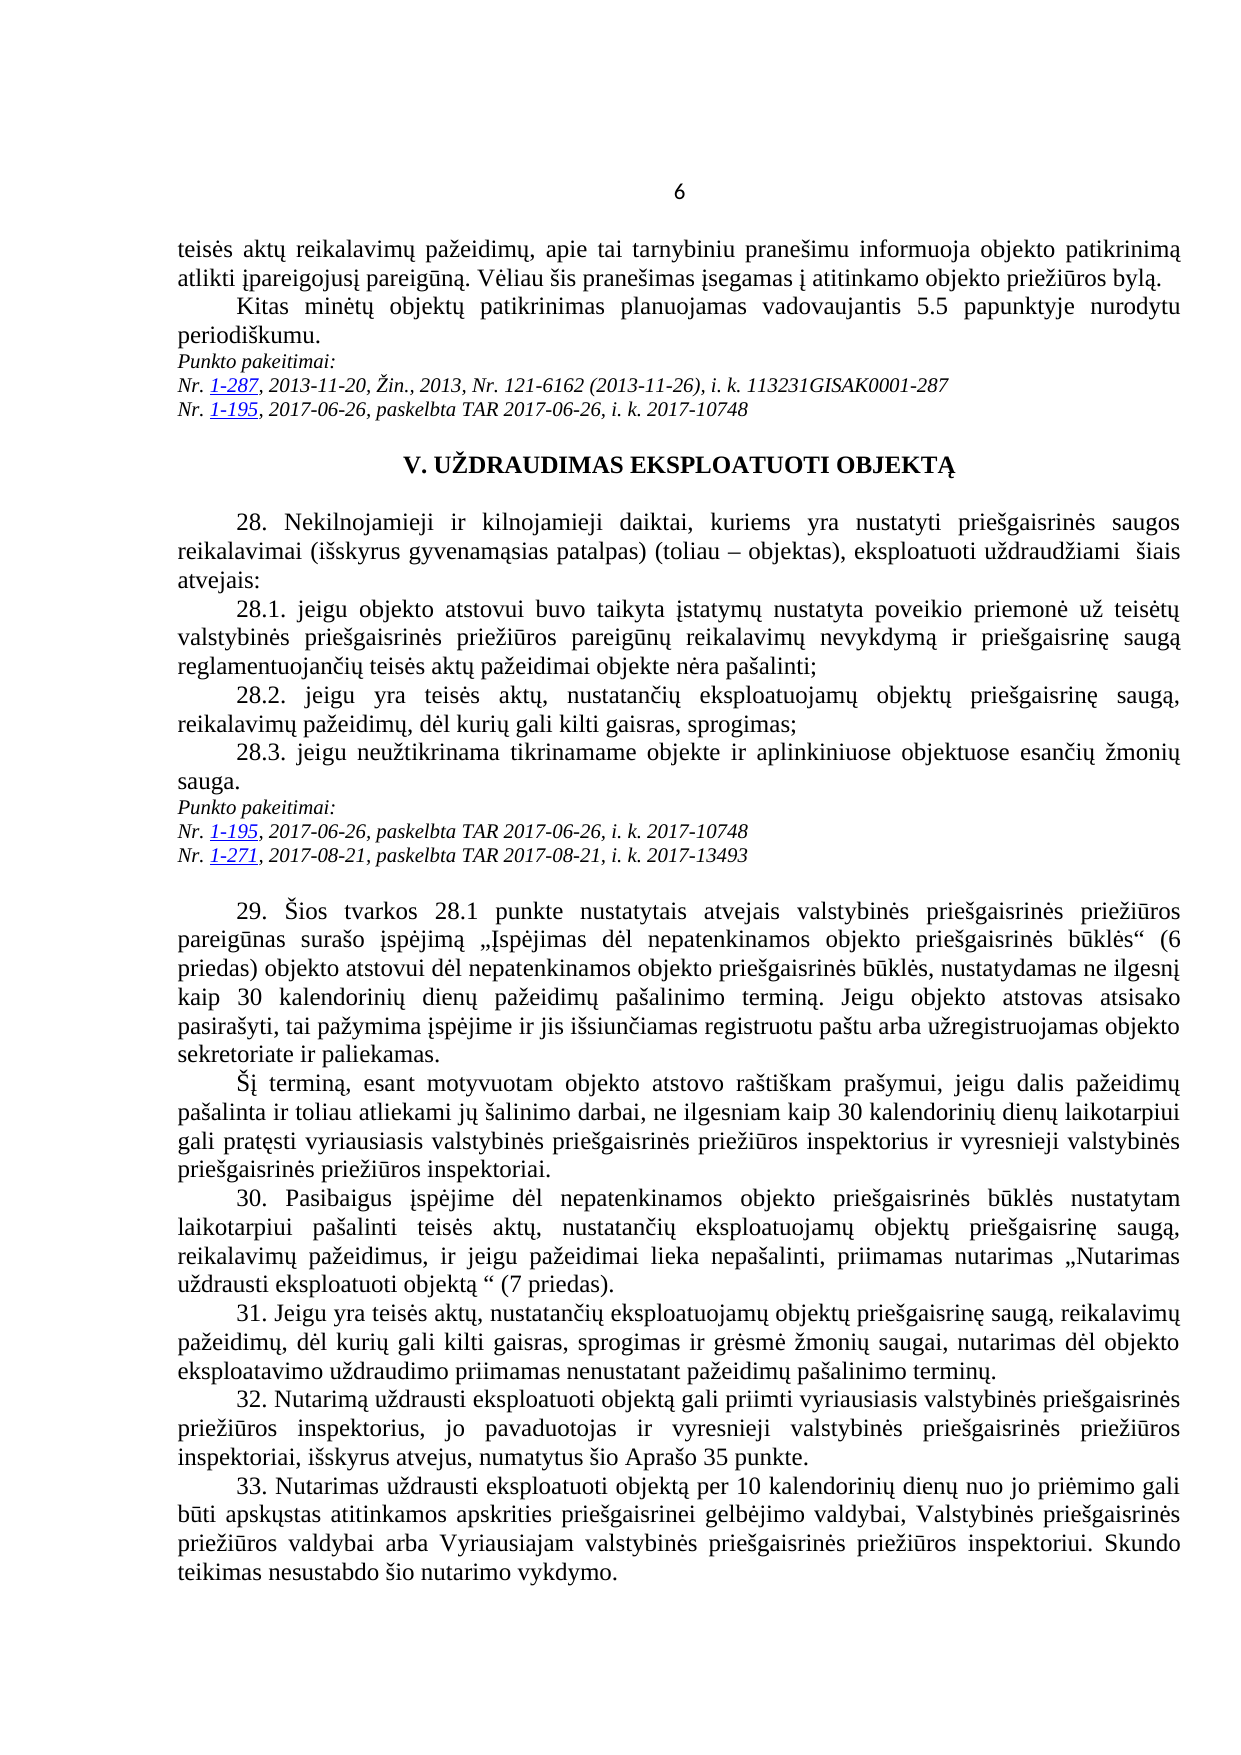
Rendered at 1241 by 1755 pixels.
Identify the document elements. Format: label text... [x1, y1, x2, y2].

text 28.3. jeigu neužtikrinama tikrinamame objekte ir aplinkiniuose objektuose esančių žmonių sauga. [177, 737, 1181, 795]
text Nr. 1-195, 2017-06-26, paskelbta TAR 2017-06-26, i. k. 2017-10748 [177, 819, 1181, 843]
text 33. Nutarimas uždrausti eksploatuoti objektą per 10 kalendorinių dienų nuo jo priėmimo gali būti apskųstas atitinkamos apskrities priešgaisrinei gelbėjimo valdybai, Valstybinės priešgaisrinės priežiūros valdybai arba Vyriausiajam valstybinės priešgaisrinės priežiūros inspektoriui. Skundo teikimas nesustabdo šio nutarimo vykdymo. [177, 1471, 1181, 1586]
text Punkto pakeitimai: [177, 349, 1181, 373]
text 29. Šios tvarkos 28.1 punkte nustatytais atvejais valstybinės priešgaisrinės priežiūros pareigūnas surašo įspėjimą „Įspėjimas dėl nepatenkinamos objekto priešgaisrinės būklės“ (6 priedas) objekto atstovui dėl nepatenkinamos objekto priešgaisrinės būklės, nustatydamas ne ilgesnį kaip 30 kalendorinių dienų pažeidimų pašalinimo terminą. Jeigu objekto atstovas atsisako pasirašyti, tai pažymima įspėjime ir jis išsiunčiamas registruotu paštu arba užregistruojamas objekto sekretoriate ir paliekamas. [177, 896, 1181, 1068]
text Nr. 1-271, 2017-08-21, paskelbta TAR 2017-08-21, i. k. 2017-13493 [177, 843, 1181, 867]
text Šį terminą, esant motyvuotam objekto atstovo raštiškam prašymui, jeigu dalis pažeidimų pašalinta ir toliau atliekami jų šalinimo darbai, ne ilgesniam kaip 30 kalendorinių dienų laikotarpiui gali pratęsti vyriausiasis valstybinės priešgaisrinės priežiūros inspektorius ir vyresnieji valstybinės priešgaisrinės priežiūros inspektoriai. [177, 1068, 1181, 1183]
text Nr. 1-287, 2013-11-20, Žin., 2013, Nr. 121-6162 (2013-11-26), i. k. 113231GISAK0001-287 [177, 373, 1181, 397]
text Nr. 1-195, 2017-06-26, paskelbta TAR 2017-06-26, i. k. 2017-10748 [177, 397, 1181, 421]
text 30. Pasibaigus įspėjime dėl nepatenkinamos objekto priešgaisrinės būklės nustatytam laikotarpiui pašalinti teisės aktų, nustatančių eksploatuojamų objektų priešgaisrinę saugą, reikalavimų pažeidimus, ir jeigu pažeidimai lieka nepašalinti, priimamas nutarimas „Nutarimas uždrausti eksploatuoti objektą “ (7 priedas). [177, 1183, 1181, 1298]
text Kitas minėtų objektų patikrinimas planuojamas vadovaujantis 5.5 papunktyje nurodytu periodiškumu. [177, 291, 1181, 349]
text V. UŽDRAUDIMAS EKSPLOATUOTI OBJEKTĄ [177, 450, 1181, 479]
text 28.1. jeigu objekto atstovui buvo taikyta įstatymų nustatyta poveikio priemonė už teisėtų valstybinės priešgaisrinės priežiūros pareigūnų reikalavimų nevykdymą ir priešgaisrinę saugą reglamentuojančių teisės aktų pažeidimai objekte nėra pašalinti; [177, 594, 1181, 680]
text 32. Nutarimą uždrausti eksploatuoti objektą gali priimti vyriausiasis valstybinės priešgaisrinės priežiūros inspektorius, jo pavaduotojas ir vyresnieji valstybinės priešgaisrinės priežiūros inspektoriai, išskyrus atvejus, numatytus šio Aprašo 35 punkte. [177, 1384, 1181, 1471]
text 28. Nekilnojamieji ir kilnojamieji daiktai, kuriems yra nustatyti priešgaisrinės saugos reikalavimai (išskyrus gyvenamąsias patalpas) (toliau – objektas), eksploatuoti uždraudžiami šiais atvejais: [177, 507, 1181, 594]
text 31. Jeigu yra teisės aktų, nustatančių eksploatuojamų objektų priešgaisrinę saugą, reikalavimų pažeidimų, dėl kurių gali kilti gaisras, sprogimas ir grėsmė žmonių saugai, nutarimas dėl objekto eksploatavimo uždraudimo priimamas nenustatant pažeidimų pašalinimo terminų. [177, 1298, 1181, 1384]
text Punkto pakeitimai: [177, 795, 1181, 819]
text teisės aktų reikalavimų pažeidimų, apie tai tarnybiniu pranešimu informuoja objekto patikrinimą atlikti įpareigojusį pareigūną. Vėliau šis pranešimas įsegamas į atitinkamo objekto priežiūros bylą. [177, 234, 1181, 291]
text 28.2. jeigu yra teisės aktų, nustatančių eksploatuojamų objektų priešgaisrinę saugą, reikalavimų pažeidimų, dėl kurių gali kilti gaisras, sprogimas; [177, 680, 1181, 737]
